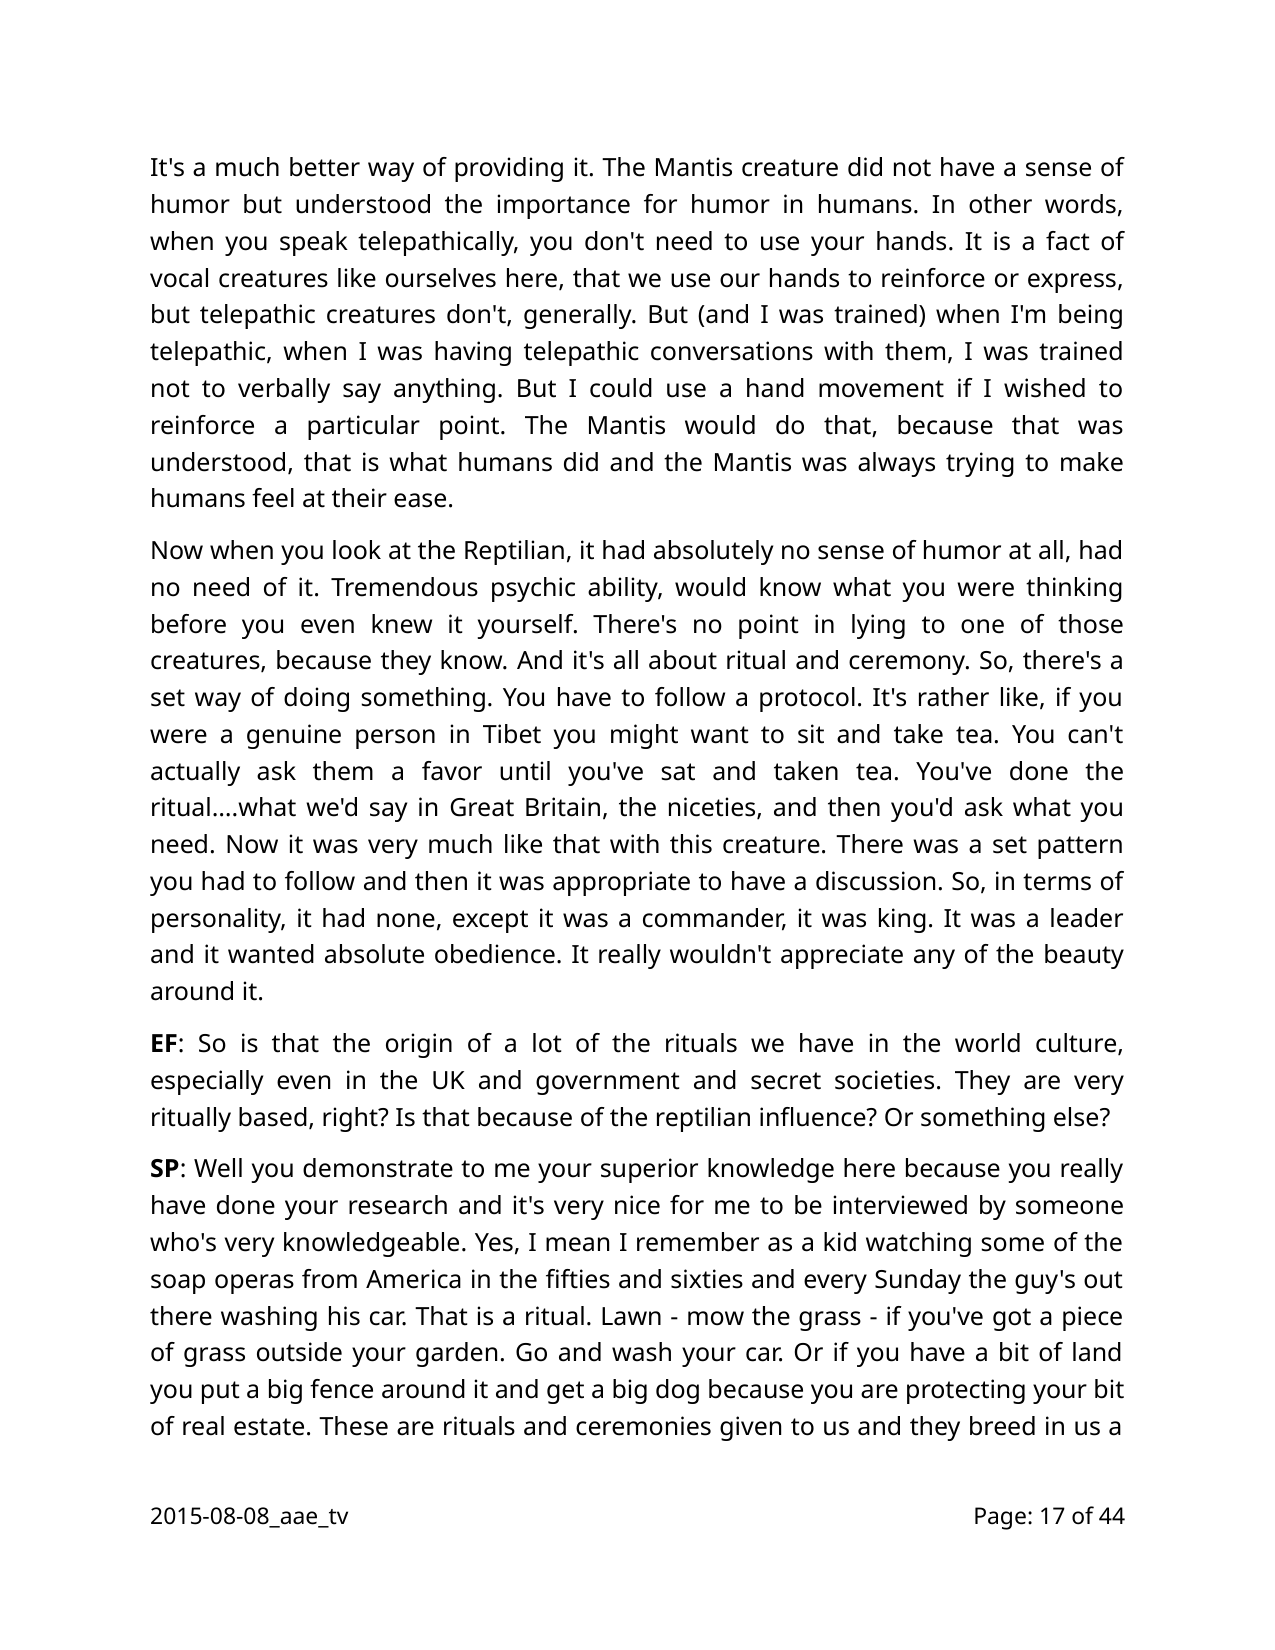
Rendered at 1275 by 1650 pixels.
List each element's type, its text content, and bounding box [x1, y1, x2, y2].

text SP: Well you demonstrate to me your superior knowledge here because you really have done your research and it's very nice for me to be interviewed by someone who's very knowledgeable. Yes, I mean I remember as a kid watching some of the soap operas from America in the fifties and sixties and every Sunday the guy's out there washing his car. That is a ritual. Lawn - mow the grass - if you've got a piece of grass outside your garden. Go and wash your car. Or if you have a bit of land you put a big fence around it and get a big dog because you are protecting your bit of real estate. These are rituals and ceremonies given to us and they breed in us a [150, 1151, 1125, 1442]
text It's a much better way of providing it. The Mantis creature did not have a sense of humor but understood the importance for humor in humans. In other words, when you speak telepathically, you don't need to use your hands. It is a fact of vocal creatures like ourselves here, that we use our hands to reinforce or express, but telepathic creatures don't, generally. But (and I was trained) when I'm being telepathic, when I was having telepathic conversations with them, I was trained not to verbally say anything. But I could use a hand movement if I wished to reinforce a particular point. The Mantis would do that, because that was understood, that is what humans did and the Mantis was always trying to make humans feel at their ease. [150, 150, 1125, 515]
text EF: So is that the origin of a lot of the rituals we have in the world culture, especially even in the UK and government and secret societies. They are very ritually based, right? Is that because of the reptilian influence? Or something else? [150, 1026, 1125, 1133]
text Now when you look at the Reptilian, it had absolutely no sense of humor at all, had no need of it. Tremendous psychic ability, would know what you were thinking before you even knew it yourself. There's no point in lying to one of those creatures, because they know. And it's all about ritual and ceremony. So, there's a set way of doing something. You have to follow a protocol. It's rather like, if you were a genuine person in Tibet you might want to sit and take tea. You can't actually ask them a favor until you've sat and taken tea. You've done the ritual….what we'd say in Great Britain, the niceties, and then you'd ask what you need. Now it was very much like that with this creature. There was a set pattern you had to follow and then it was appropriate to have a discussion. So, in terms of personality, it had none, except it was a commander, it was king. It was a leader and it wanted absolute obedience. It really wouldn't appreciate any of the beauty around it. [150, 533, 1125, 1008]
